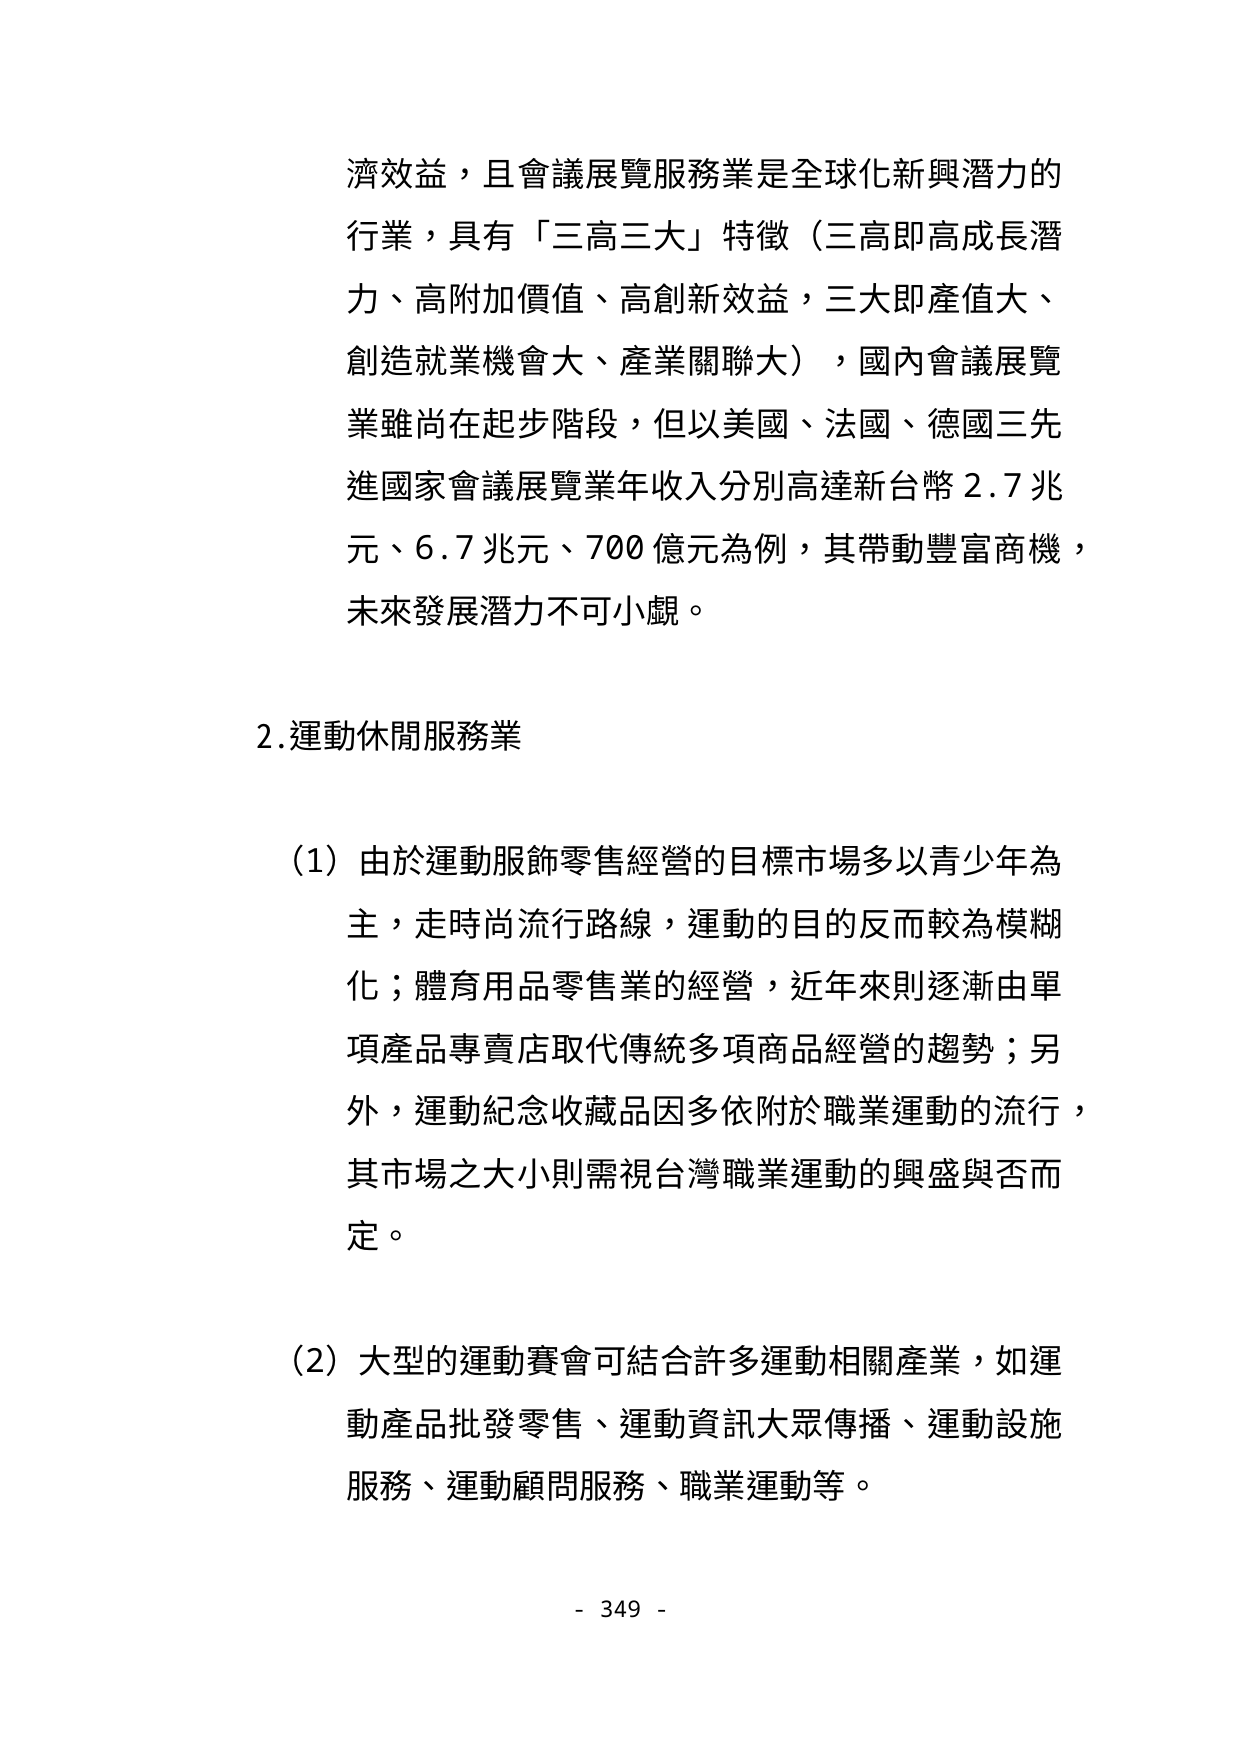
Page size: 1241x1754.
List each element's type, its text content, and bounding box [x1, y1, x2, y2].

text （2）大型的運動賽會可結合許多運動相關產業，如運動產品批發零售、運動資訊大眾傳播、運動設施服務、運動顧問服務、職業運動等。 [271, 1317, 1063, 1505]
text 2.運動休閒服務業 [256, 692, 1063, 755]
text （1）由於運動服飾零售經營的目標市場多以青少年為主，走時尚流行路線，運動的目的反而較為模糊化；體育用品零售業的經營，近年來則逐漸由單項產品專賣店取代傳統多項商品經營的趨勢；另外，運動紀念收藏品因多依附於職業運動的流行，其市場之大小則需視台灣職業運動的興盛與否而定。 [271, 817, 1063, 1255]
text （3）在觀光服務業之各行業中，會議展覽產業之所以受到各國政府的極大重視，主要是會議展覽業為知識密集型且具關聯性較大之行業，可以帶動相關產業（如旅館、餐飲、航空、旅遊、印刷、公關廣告、顧問公司等）之發展，帶給地方乘數經濟效益，且會議展覽服務業是全球化新興潛力的行業，具有「三高三大」特徵（三高即高成長潛力、高附加價值、高創新效益，三大即產值大、創造就業機會大、產業關聯大），國內會議展覽業雖尚在起步階段，但以美國、法國、德國三先進國家會議展覽業年收入分別高達新台幣2.7兆元、6.7兆元、700億元為例，其帶動豐富商機，未來發展潛力不可小覷。 [271, 130, 1063, 630]
